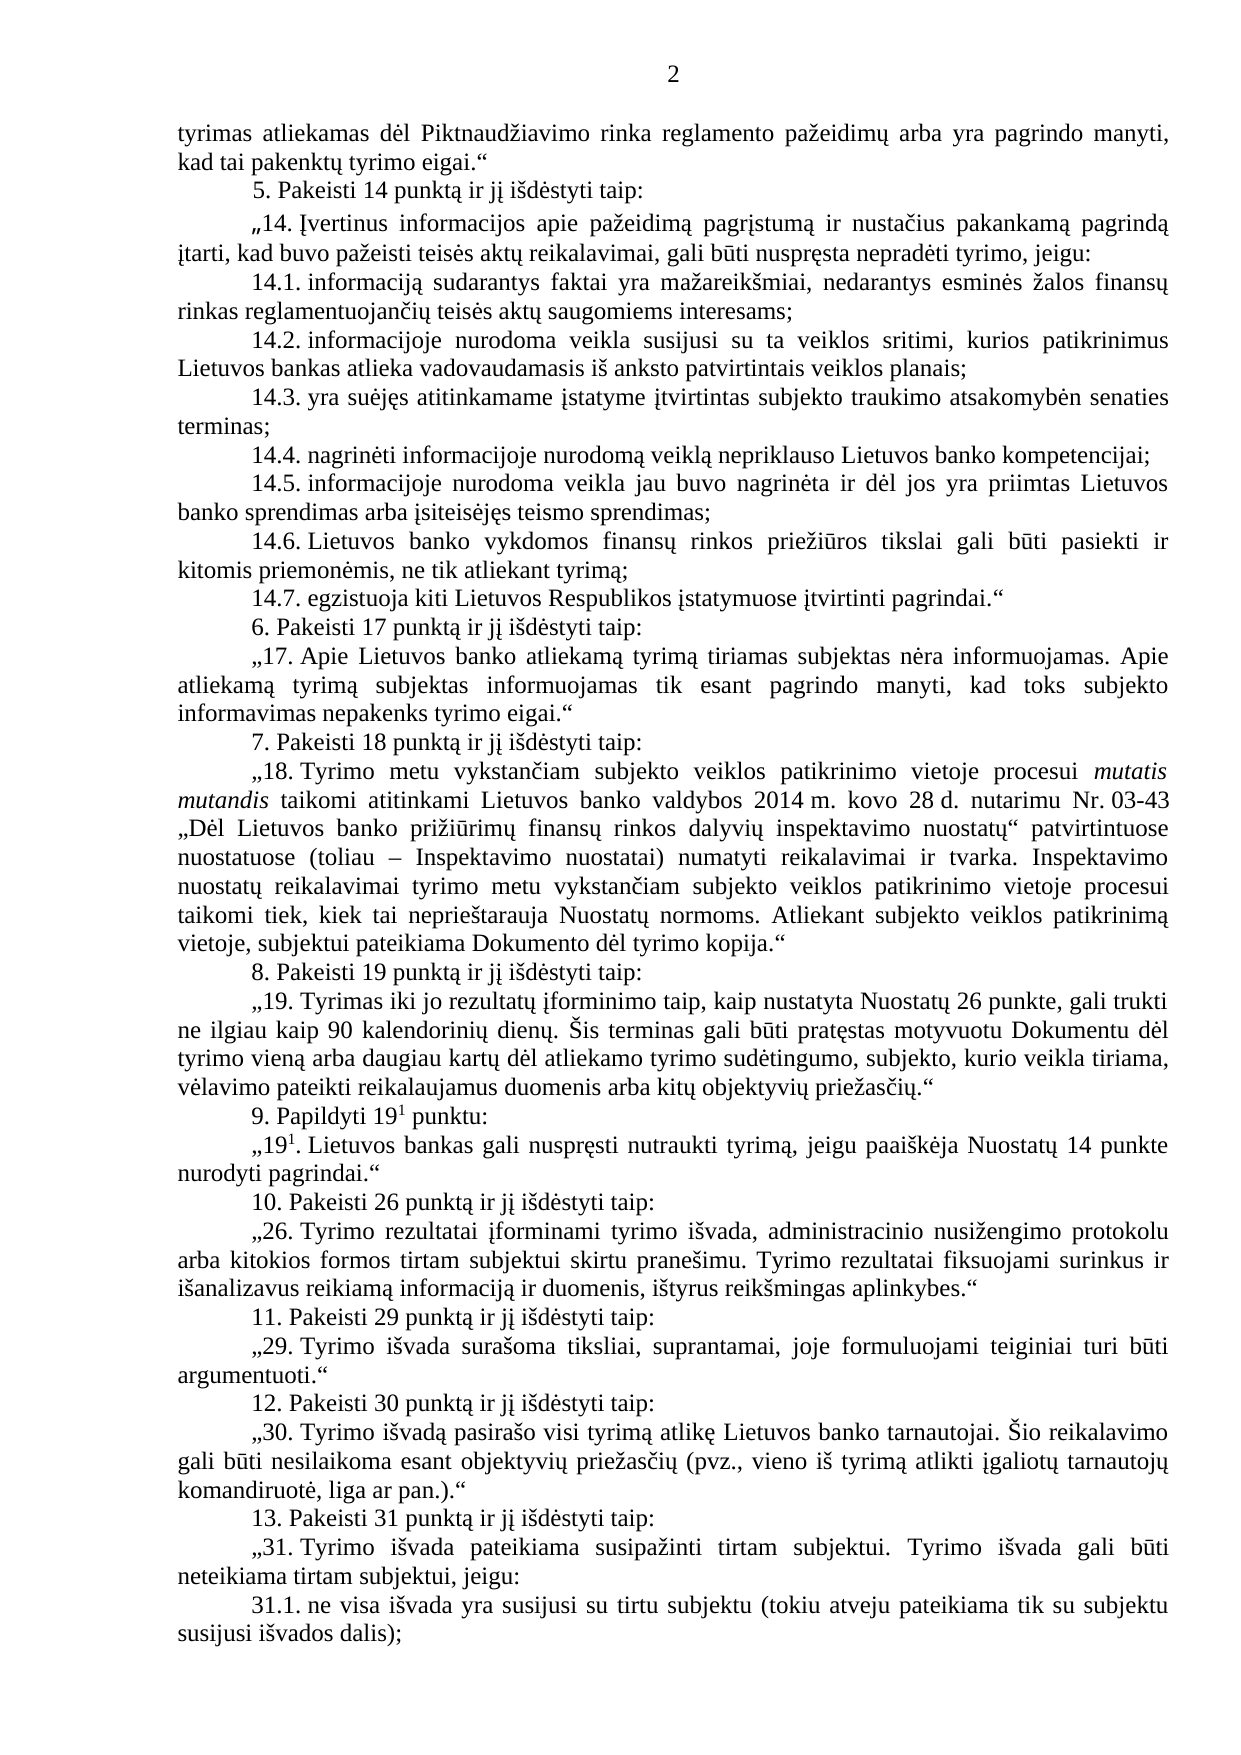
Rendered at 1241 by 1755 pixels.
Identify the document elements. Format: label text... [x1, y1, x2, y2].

text „18. Tyrimo metu vykstančiam subjekto veiklos patikrinimo vietoje procesui mutatis mutandis taikomi atitinkami Lietuvos banko valdybos 2014 m. kovo 28 d. nutarimu Nr. 03-43 „Dėl Lietuvos banko prižiūrimų finansų rinkos dalyvių inspektavimo nuostatų“ patvirtintuose nuostatuose (toliau – Inspektavimo nuostatai) numatyti reikalavimai ir tvarka. Inspektavimo nuostatų reikalavimai tyrimo metu vykstančiam subjekto veiklos patikrinimo vietoje procesui taikomi tiek, kiek tai neprieštarauja Nuostatų normoms. Atliekant subjekto veiklos patikrinimą vietoje, subjektui pateikiama Dokumento dėl tyrimo kopija.“ [177, 756, 1169, 957]
text 8. Pakeisti 19 punktą ir jį išdėstyti taip: [177, 957, 1169, 986]
text „29. Tyrimo išvada surašoma tiksliai, suprantamai, joje formuluojami teiginiai turi būti argumentuoti.“ [177, 1331, 1169, 1388]
text 9. Papildyti 191 punktu: [177, 1101, 1169, 1130]
text „30. Tyrimo išvadą pasirašo visi tyrimą atlikę Lietuvos banko tarnautojai. Šio reikalavimo gali būti nesilaikoma esant objektyvių priežasčių (pvz., vieno iš tyrimą atlikti įgaliotų tarnautojų komandiruotė, liga ar pan.).“ [177, 1417, 1169, 1503]
text „26. Tyrimo rezultatai įforminami tyrimo išvada, administracinio nusižengimo protokolu arba kitokios formos tirtam subjektui skirtu pranešimu. Tyrimo rezultatai fiksuojami surinkus ir išanalizavus reikiamą informaciją ir duomenis, ištyrus reikšmingas aplinkybes.“ [177, 1216, 1169, 1302]
text 14.3. yra suėjęs atitinkamame įstatyme įtvirtintas subjekto traukimo atsakomybėn senaties terminas; [177, 382, 1169, 440]
text 7. Pakeisti 18 punktą ir jį išdėstyti taip: [177, 727, 1169, 756]
text 14.7. egzistuoja kiti Lietuvos Respublikos įstatymuose įtvirtinti pagrindai.“ [177, 583, 1169, 612]
text 6. Pakeisti 17 punktą ir jį išdėstyti taip: [177, 612, 1169, 641]
text 14.4. nagrinėti informacijoje nurodomą veiklą nepriklauso Lietuvos banko kompetencijai; [177, 440, 1169, 468]
text „31. Tyrimo išvada pateikiama susipažinti tirtam subjektui. Tyrimo išvada gali būti neteikiama tirtam subjektui, jeigu: [177, 1532, 1169, 1590]
text „191. Lietuvos bankas gali nuspręsti nutraukti tyrimą, jeigu paaiškėja Nuostatų 14 punkte nurodyti pagrindai.“ [177, 1130, 1169, 1187]
text 14.6. Lietuvos banko vykdomos finansų rinkos priežiūros tikslai gali būti pasiekti ir kitomis priemonėmis, ne tik atliekant tyrimą; [177, 526, 1169, 583]
text 13. Pakeisti 31 punktą ir jį išdėstyti taip: [177, 1503, 1169, 1532]
text „14. Įvertinus informacijos apie pažeidimą pagrįstumą ir nustačius pakankamą pagrindą įtarti, kad buvo pažeisti teisės aktų reikalavimai, gali būti nuspręsta nepradėti tyrimo, jeigu: [177, 204, 1169, 267]
text 10. Pakeisti 26 punktą ir jį išdėstyti taip: [177, 1187, 1169, 1216]
text 14.1. informaciją sudarantys faktai yra mažareikšmiai, nedarantys esminės žalos finansų rinkas reglamentuojančių teisės aktų saugomiems interesams; [177, 267, 1169, 325]
text tyrimas atliekamas dėl Piktnaudžiavimo rinka reglamento pažeidimų arba yra pagrindo manyti, kad tai pakenktų tyrimo eigai.“ [177, 118, 1169, 176]
text „19. Tyrimas iki jo rezultatų įforminimo taip, kaip nustatyta Nuostatų 26 punkte, gali trukti ne ilgiau kaip 90 kalendorinių dienų. Šis terminas gali būti pratęstas motyvuotu Dokumentu dėl tyrimo vieną arba daugiau kartų dėl atliekamo tyrimo sudėtingumo, subjekto, kurio veikla tiriama, vėlavimo pateikti reikalaujamus duomenis arba kitų objektyvių priežasčių.“ [177, 986, 1169, 1101]
text 11. Pakeisti 29 punktą ir jį išdėstyti taip: [177, 1302, 1169, 1331]
text 12. Pakeisti 30 punktą ir jį išdėstyti taip: [177, 1388, 1169, 1417]
text 31.1. ne visa išvada yra susijusi su tirtu subjektu (tokiu atveju pateikiama tik su subjektu susijusi išvados dalis); [177, 1590, 1169, 1647]
text 14.5. informacijoje nurodoma veikla jau buvo nagrinėta ir dėl jos yra priimtas Lietuvos banko sprendimas arba įsiteisėjęs teismo sprendimas; [177, 468, 1169, 526]
text 14.2. informacijoje nurodoma veikla susijusi su ta veiklos sritimi, kurios patikrinimus Lietuvos bankas atlieka vadovaudamasis iš anksto patvirtintais veiklos planais; [177, 325, 1169, 382]
text 5. Pakeisti 14 punktą ir jį išdėstyti taip: [177, 176, 1169, 204]
text „17. Apie Lietuvos banko atliekamą tyrimą tiriamas subjektas nėra informuojamas. Apie atliekamą tyrimą subjektas informuojamas tik esant pagrindo manyti, kad toks subjekto informavimas nepakenks tyrimo eigai.“ [177, 641, 1169, 727]
